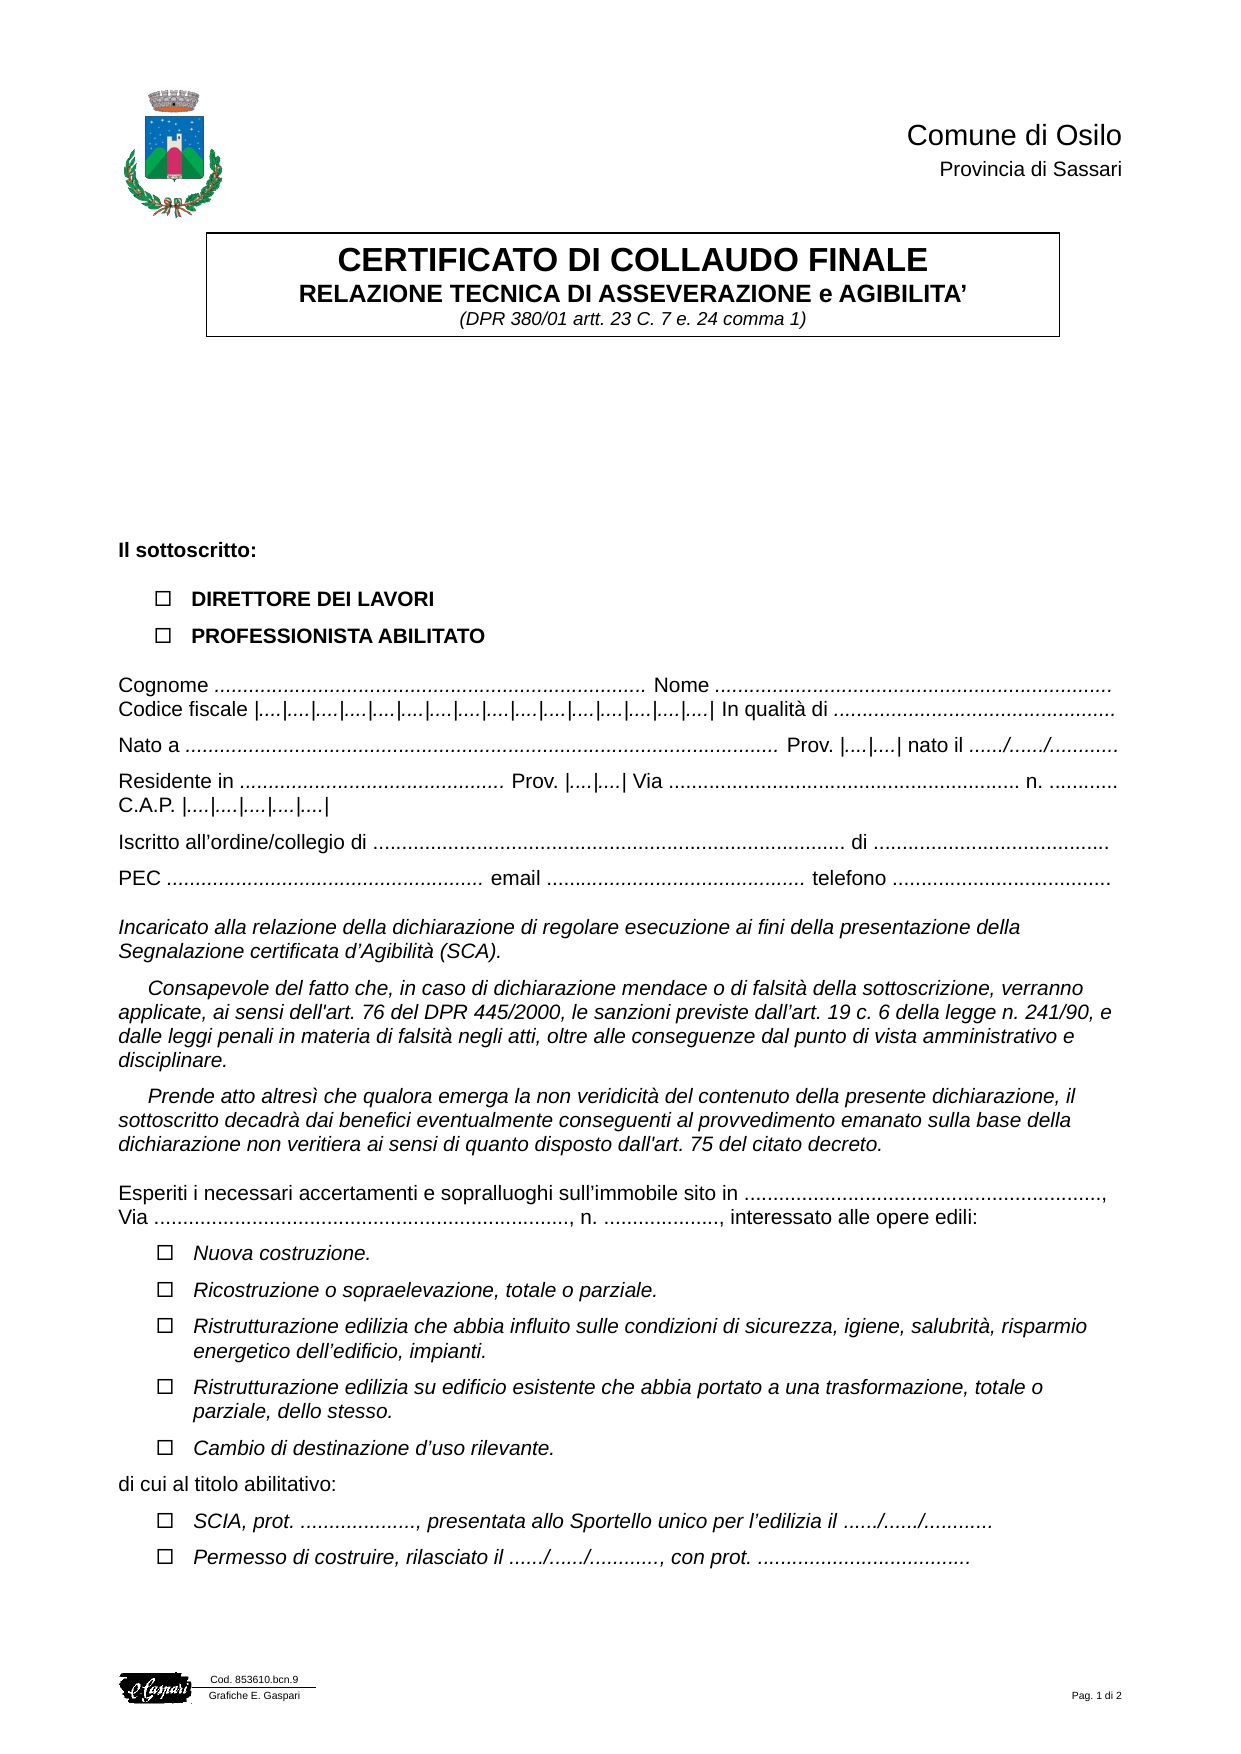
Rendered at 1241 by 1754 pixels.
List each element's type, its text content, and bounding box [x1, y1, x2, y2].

list SCIA, prot. ...................., presentata allo Sportello unico per l’edilizia il ....../....../............ [156, 1508, 1122, 1532]
list Ristrutturazione edilizia su edificio esistente che abbia portato a una trasformazione, totale o parziale, dello stesso. [156, 1375, 1122, 1423]
list Ricostruzione o sopraelevazione, totale o parziale. [156, 1278, 1122, 1302]
text Esperiti i necessari accertamenti e sopralluoghi sull’immobile sito in .............................................................., Via ........................................................................, n. ...................., interessato alle opere edili: [118, 1181, 1122, 1229]
text Iscritto all’ordine/collegio di .................................................................................. di ......................................... [118, 830, 1122, 854]
list Cambio di destinazione d’uso rilevante. [156, 1435, 1122, 1459]
text Nato a ....................................................................................................... Prov. |....|....| nato il ....../....../............ [118, 733, 1122, 757]
list Permesso di costruire, rilasciato il ....../....../............, con prot. ..................................... [156, 1545, 1122, 1569]
list Ristrutturazione edilizia che abbia influito sulle condizioni di sicurezza, igiene, salubrità, risparmio energetico dell’edificio, impianti. [156, 1314, 1122, 1362]
text Provincia di Sassari [224, 157, 1122, 181]
text Consapevole del fatto che, in caso di dichiarazione mendace o di falsità della sottoscrizione, verranno applicate, ai sensi dell'art. 76 del DPR 445/2000, le sanzioni previste dall’art. 19 c. 6 della legge n. 241/90, e dalle leggi penali in materia di falsità negli atti, oltre alle conseguenze dal punto di vista amministrativo e disciplinare. [118, 976, 1122, 1071]
text Incaricato alla relazione della dichiarazione di regolare esecuzione ai fini della presentazione della Segnalazione certificata d’Agibilità (SCA). [118, 915, 1122, 963]
list PROFESSIONISTA ABILITATO [153, 623, 1122, 647]
picture [122, 87, 224, 219]
text Cognome ........................................................................... Nome ..................................................................... Codice fiscale |....|....|....|....|....|....|....|....|....|....|....|....|....|....|....|....| In qualità di ................................................. [118, 672, 1122, 720]
text Residente in .............................................. Prov. |....|....| Via ............................................................. n. ............ C.A.P. |....|....|....|....|....| [118, 769, 1122, 817]
text PEC ....................................................... email ............................................. telefono ...................................... [118, 866, 1122, 890]
text di cui al titolo abilitativo: [118, 1472, 1122, 1496]
text Comune di Osilo [224, 118, 1122, 152]
text Il sottoscritto: [118, 538, 1122, 562]
list Nuova costruzione. [156, 1241, 1122, 1265]
list DIRETTORE DEI LAVORI [153, 587, 1122, 611]
picture [118, 1672, 192, 1704]
text Prende atto altresì che qualora emerga la non veridicità del contenuto della presente dichiarazione, il sottoscritto decadrà dai benefici eventualmente conseguenti al provvedimento emanato sulla base della dichiarazione non veritiera ai sensi di quanto disposto dall'art. 75 del citato decreto. [118, 1084, 1122, 1156]
